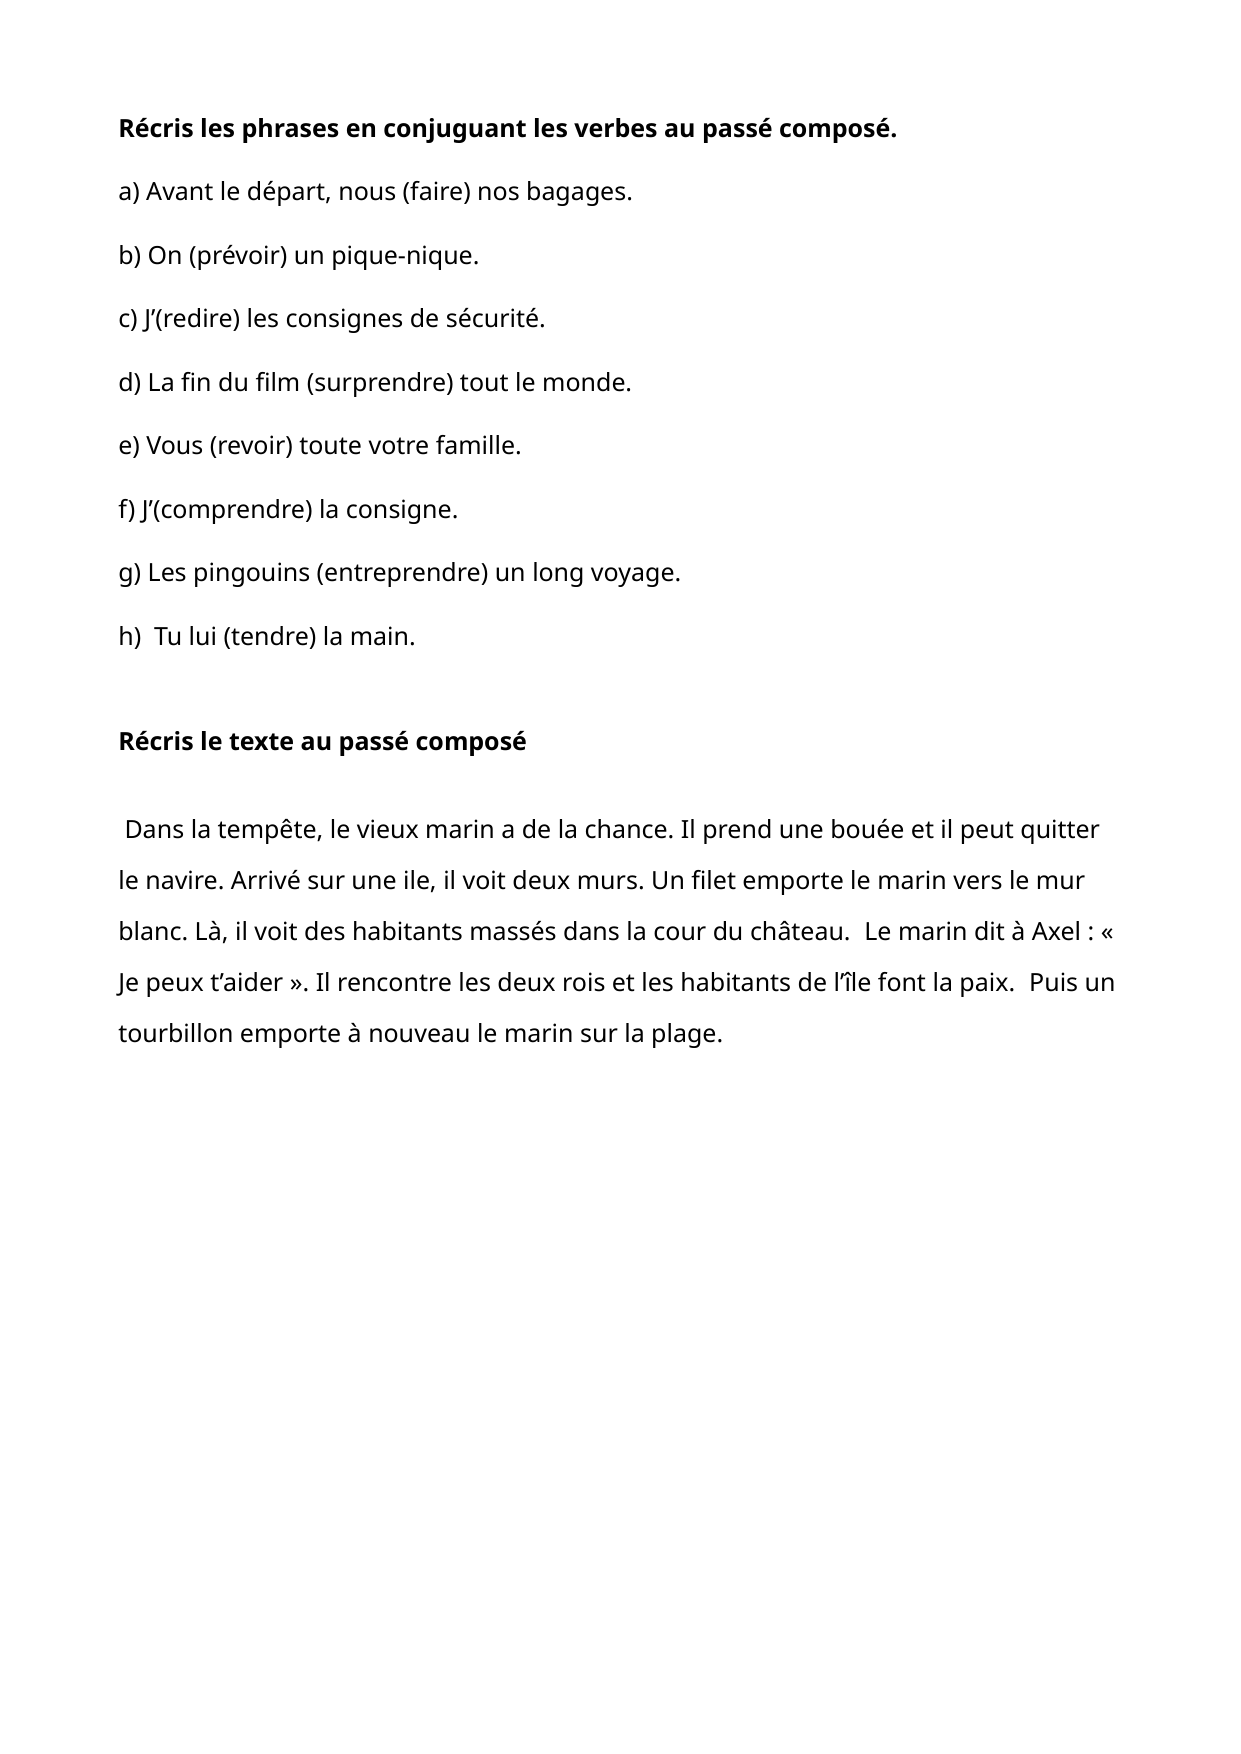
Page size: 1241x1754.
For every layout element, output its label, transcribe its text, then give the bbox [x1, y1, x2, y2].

text b) On (prévoir) un pique-nique. [118, 237, 1122, 271]
text Récris le texte au passé composé [118, 723, 1122, 757]
text f) J’(comprendre) la consigne. [118, 492, 1122, 526]
text Dans la tempête, le vieux marin a de la chance. Il prend une bouée et il peut quitter le navire. Arrivé sur une ile, il voit deux murs. Un filet emporte le marin vers le mur blanc. Là, il voit des habitants massés dans la cour du château. Le marin dit à Axel : « Je peux t’aider ». Il rencontre les deux rois et les habitants de l’île font la paix. Puis un tourbillon emporte à nouveau le marin sur la plage. [118, 811, 1122, 1049]
text g) Les pingouins (entreprendre) un long voyage. [118, 555, 1122, 589]
text e) Vous (revoir) toute votre famille. [118, 428, 1122, 462]
text h) Tu lui (tendre) la main. [118, 619, 1122, 653]
text Récris les phrases en conjuguant les verbes au passé composé. [118, 110, 1122, 144]
text c) J’(redire) les consignes de sécurité. [118, 301, 1122, 335]
text a) Avant le départ, nous (faire) nos bagages. [118, 174, 1122, 208]
text d) La fin du film (surprendre) tout le monde. [118, 364, 1122, 398]
